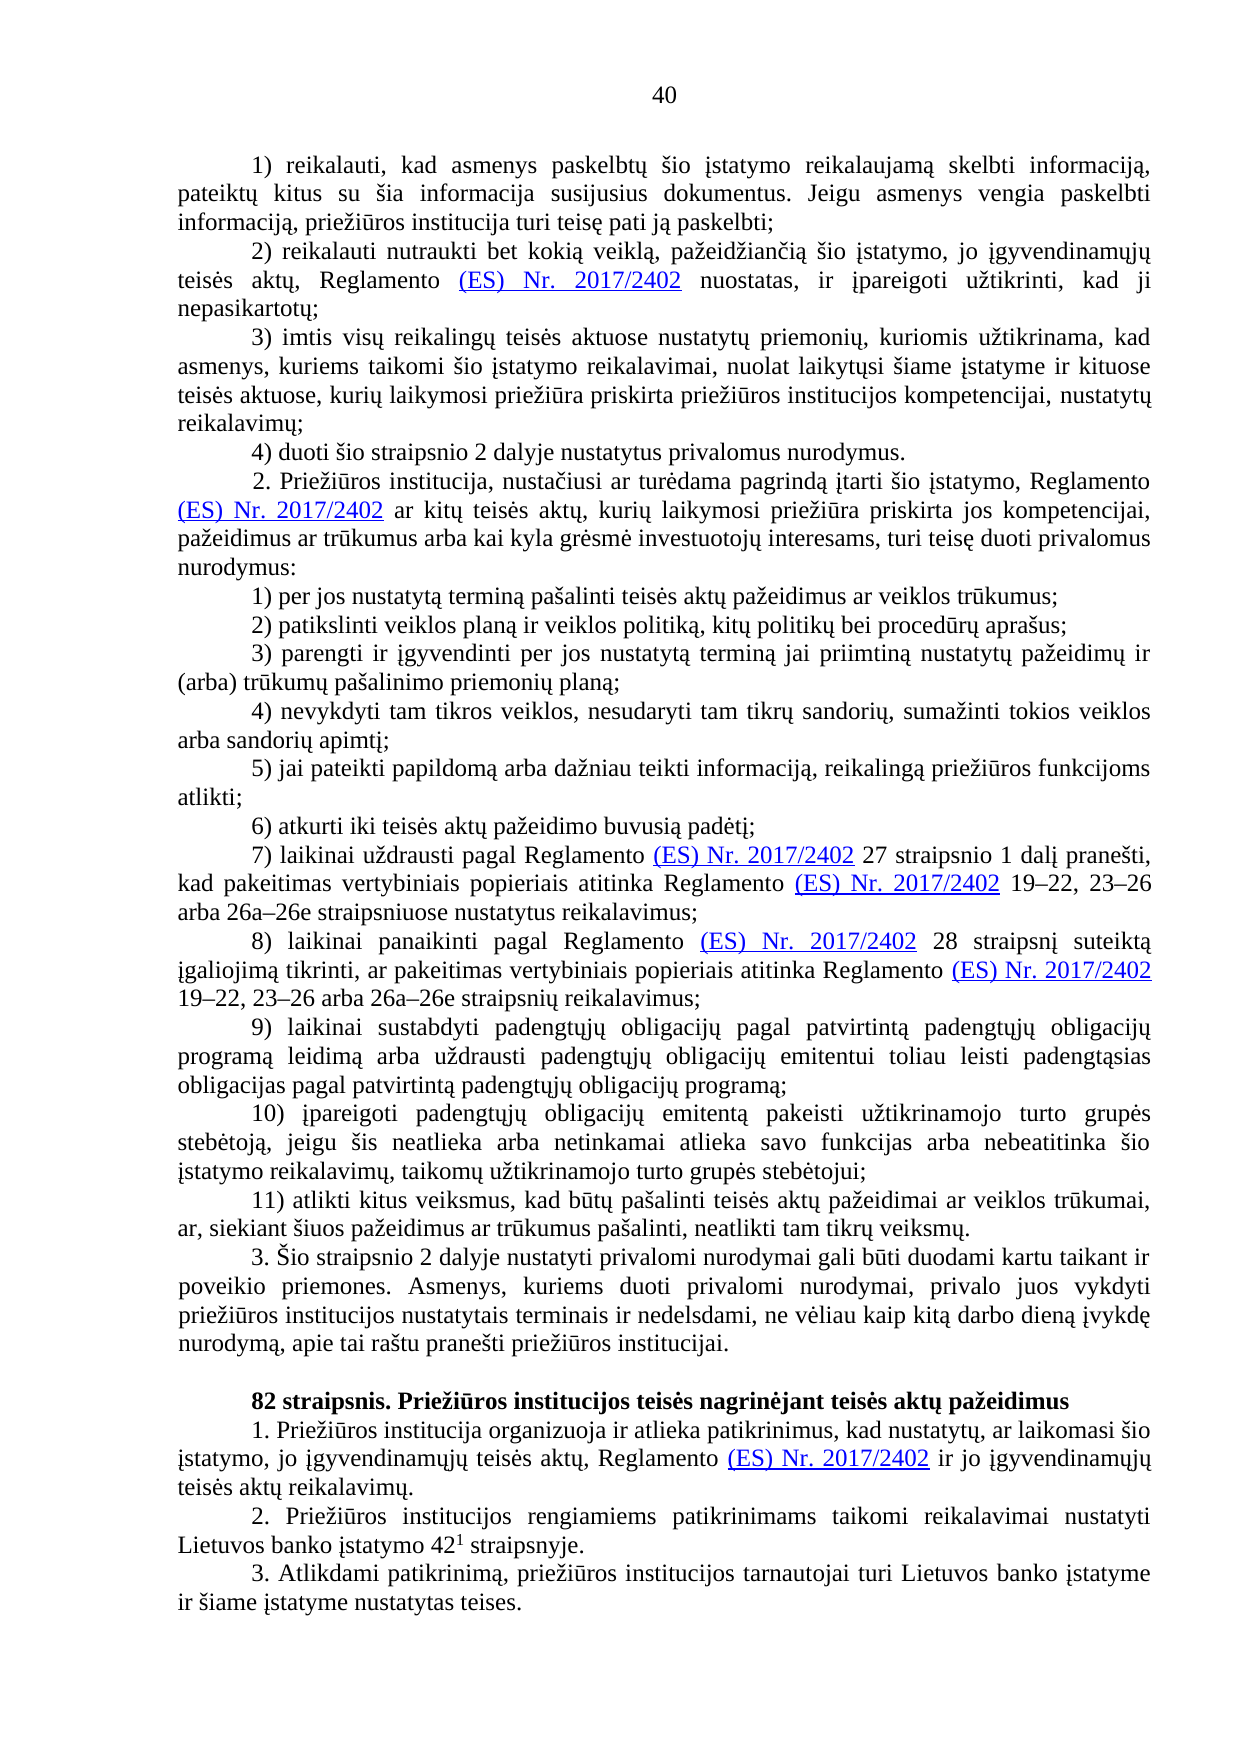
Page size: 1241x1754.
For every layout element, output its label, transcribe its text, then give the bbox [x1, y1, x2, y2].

text 10) įpareigoti padengtųjų obligacijų emitentą pakeisti užtikrinamojo turto grupės stebėtoją, jeigu šis neatlieka arba netinkamai atlieka savo funkcijas arba nebeatitinka šio įstatymo reikalavimų, taikomų užtikrinamojo turto grupės stebėtojui; [177, 1098, 1152, 1185]
text 6) atkurti iki teisės aktų pažeidimo buvusią padėtį; [177, 811, 1152, 840]
text 3. Atlikdami patikrinimą, priežiūros institucijos tarnautojai turi Lietuvos banko įstatyme ir šiame įstatyme nustatytas teises. [177, 1558, 1152, 1616]
text 82 straipsnis. Priežiūros institucijos teisės nagrinėjant teisės aktų pažeidimus [251, 1386, 1152, 1415]
text 1) reikalauti, kad asmenys paskelbtų šio įstatymo reikalaujamą skelbti informaciją, pateiktų kitus su šia informacija susijusius dokumentus. Jeigu asmenys vengia paskelbti informaciją, priežiūros institucija turi teisę pati ją paskelbti; [177, 150, 1152, 236]
text 2. Priežiūros institucija, nustačiusi ar turėdama pagrindą įtarti šio įstatymo, Reglamento (ES) Nr. 2017/2402 ar kitų teisės aktų, kurių laikymosi priežiūra priskirta jos kompetencijai, pažeidimus ar trūkumus arba kai kyla grėsmė investuotojų interesams, turi teisę duoti privalomus nurodymus: [177, 466, 1152, 581]
text 7) laikinai uždrausti pagal Reglamento (ES) Nr. 2017/2402 27 straipsnio 1 dalį pranešti, kad pakeitimas vertybiniais popieriais atitinka Reglamento (ES) Nr. 2017/2402 19–22, 23–26 arba 26a–26e straipsniuose nustatytus reikalavimus; [177, 840, 1152, 926]
text 1. Priežiūros institucija organizuoja ir atlieka patikrinimus, kad nustatytų, ar laikomasi šio įstatymo, jo įgyvendinamųjų teisės aktų, Reglamento (ES) Nr. 2017/2402 ir jo įgyvendinamųjų teisės aktų reikalavimų. [177, 1415, 1152, 1501]
text 4) duoti šio straipsnio 2 dalyje nustatytus privalomus nurodymus. [177, 437, 1152, 466]
text 2) reikalauti nutraukti bet kokią veiklą, pažeidžiančią šio įstatymo, jo įgyvendinamųjų teisės aktų, Reglamento (ES) Nr. 2017/2402 nuostatas, ir įpareigoti užtikrinti, kad ji nepasikartotų; [177, 236, 1152, 322]
text 3) imtis visų reikalingų teisės aktuose nustatytų priemonių, kuriomis užtikrinama, kad asmenys, kuriems taikomi šio įstatymo reikalavimai, nuolat laikytųsi šiame įstatyme ir kituose teisės aktuose, kurių laikymosi priežiūra priskirta priežiūros institucijos kompetencijai, nustatytų reikalavimų; [177, 322, 1152, 437]
text 5) jai pateikti papildomą arba dažniau teikti informaciją, reikalingą priežiūros funkcijoms atlikti; [177, 753, 1152, 811]
text 3) parengti ir įgyvendinti per jos nustatytą terminą jai priimtiną nustatytų pažeidimų ir (arba) trūkumų pašalinimo priemonių planą; [177, 638, 1152, 696]
text 2) patikslinti veiklos planą ir veiklos politiką, kitų politikų bei procedūrų aprašus; [177, 610, 1152, 638]
text 1) per jos nustatytą terminą pašalinti teisės aktų pažeidimus ar veiklos trūkumus; [177, 581, 1152, 610]
text 2. Priežiūros institucijos rengiamiems patikrinimams taikomi reikalavimai nustatyti Lietuvos banko įstatymo 421 straipsnyje. [177, 1501, 1152, 1558]
text 9) laikinai sustabdyti padengtųjų obligacijų pagal patvirtintą padengtųjų obligacijų programą leidimą arba uždrausti padengtųjų obligacijų emitentui toliau leisti padengtąsias obligacijas pagal patvirtintą padengtųjų obligacijų programą; [177, 1012, 1152, 1098]
text 8) laikinai panaikinti pagal Reglamento (ES) Nr. 2017/2402 28 straipsnį suteiktą įgaliojimą tikrinti, ar pakeitimas vertybiniais popieriais atitinka Reglamento (ES) Nr. 2017/2402 19–22, 23–26 arba 26a–26e straipsnių reikalavimus; [177, 926, 1152, 1012]
text 4) nevykdyti tam tikros veiklos, nesudaryti tam tikrų sandorių, sumažinti tokios veiklos arba sandorių apimtį; [177, 696, 1152, 753]
text 3. Šio straipsnio 2 dalyje nustatyti privalomi nurodymai gali būti duodami kartu taikant ir poveikio priemones. Asmenys, kuriems duoti privalomi nurodymai, privalo juos vykdyti priežiūros institucijos nustatytais terminais ir nedelsdami, ne vėliau kaip kitą darbo dieną įvykdę nurodymą, apie tai raštu pranešti priežiūros institucijai. [178, 1242, 1152, 1357]
text 11) atlikti kitus veiksmus, kad būtų pašalinti teisės aktų pažeidimai ar veiklos trūkumai, ar, siekiant šiuos pažeidimus ar trūkumus pašalinti, neatlikti tam tikrų veiksmų. [177, 1185, 1152, 1242]
